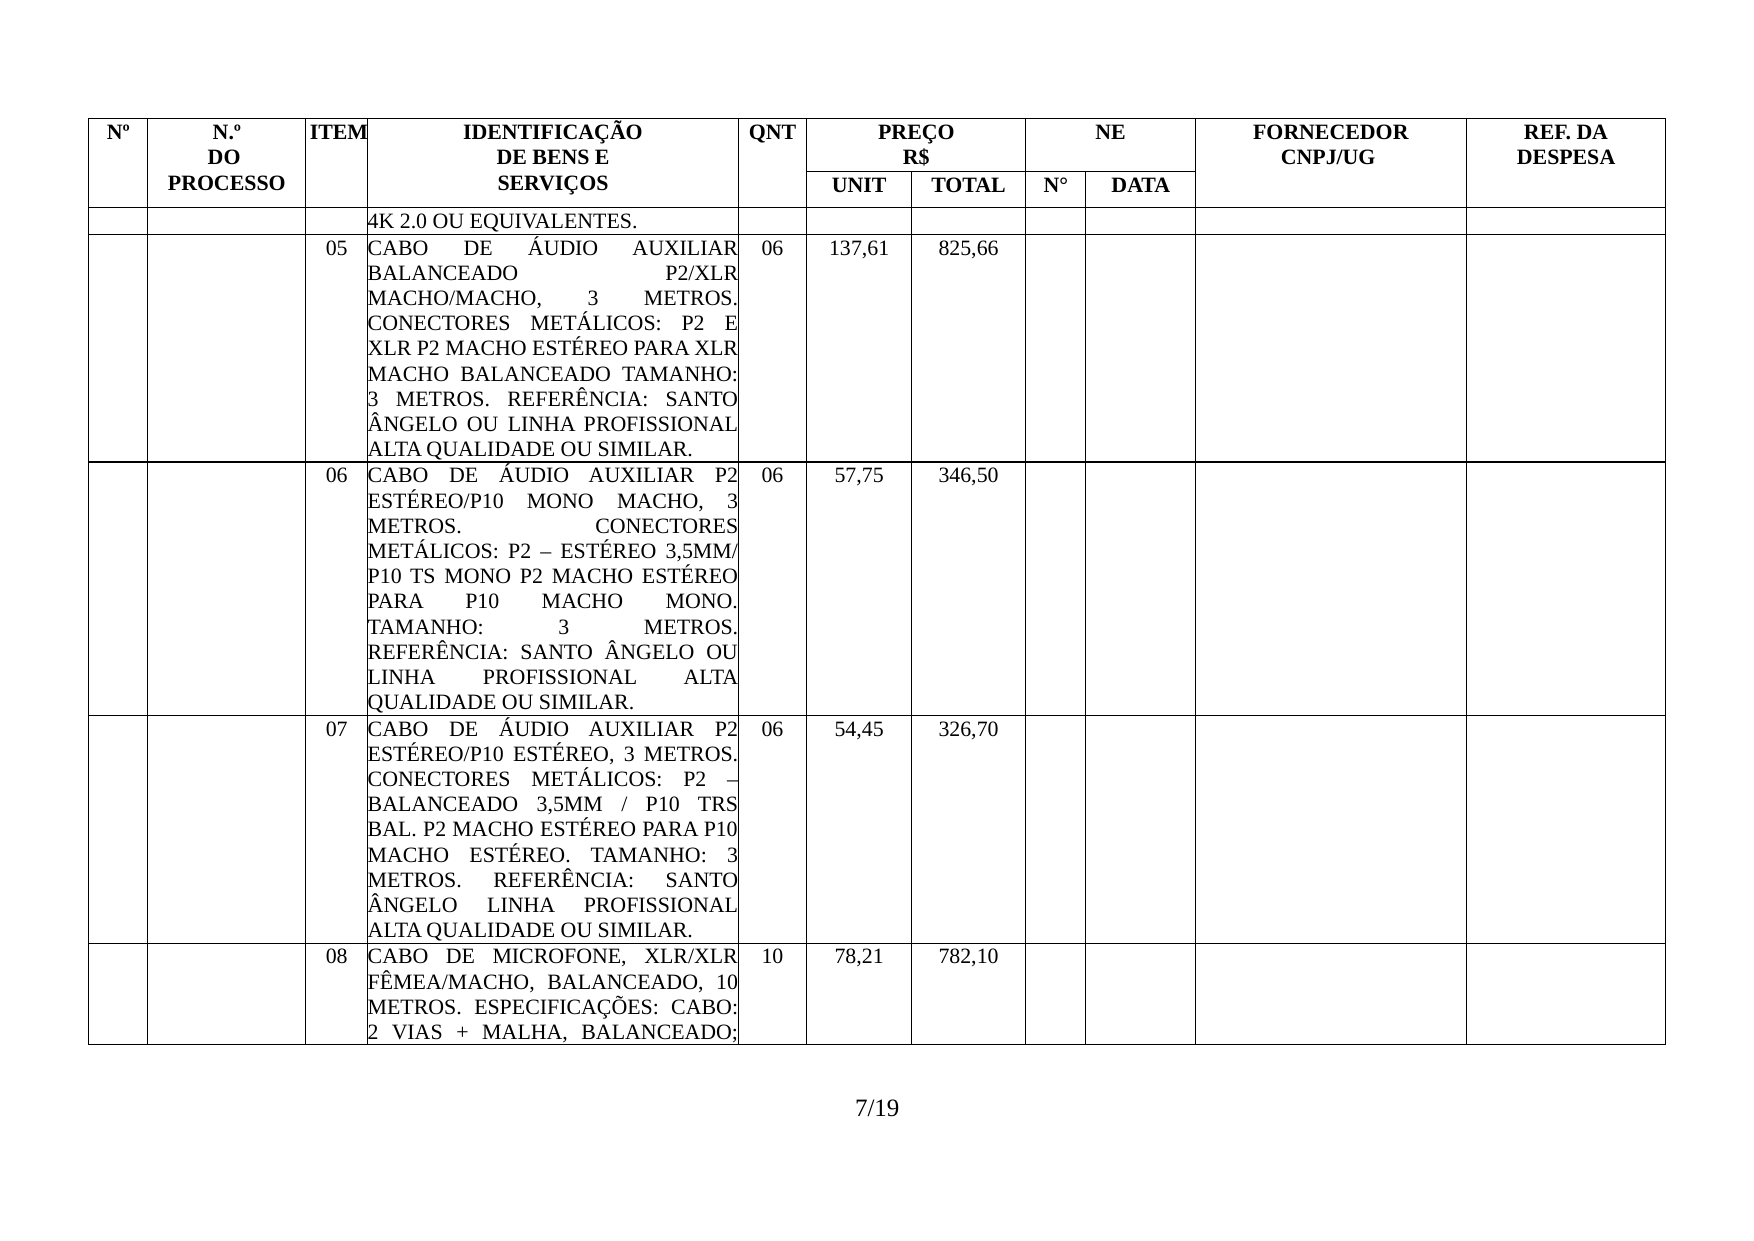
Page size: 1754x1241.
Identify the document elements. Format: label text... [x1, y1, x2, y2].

table_cell DATA [1086, 172, 1195, 207]
table_cell 06 [306, 463, 367, 714]
table_cell [1026, 463, 1085, 714]
table_cell CABO DE ÁUDIO AUXILIAR P2 ESTÉREO/P10 MONO MACHO, 3 METROS. CONECTORES METÁLICOS: P2 – ESTÉREO 3,5MM/ P10 TS MONO P2 MACHO ESTÉREO PARA P10 MACHO MONO. TAMANHO: 3 METROS. REFERÊNCIA: SANTO ÂNGELO OU LINHA PROFISSIONAL ALTA QUALIDADE OU SIMILAR. [368, 463, 738, 714]
table_cell [148, 208, 305, 233]
table_cell 06 [739, 235, 806, 461]
table_cell [1467, 944, 1665, 1044]
table_header NE [1026, 119, 1195, 171]
table_cell CABO DE ÁUDIO AUXILIAR P2 ESTÉREO/P10 ESTÉREO, 3 METROS. CONECTORES METÁLICOS: P2 – BALANCEADO 3,5MM / P10 TRS BAL. P2 MACHO ESTÉREO PARA P10 MACHO ESTÉREO. TAMANHO: 3 METROS. REFERÊNCIA: SANTO ÂNGELO LINHA PROFISSIONAL ALTA QUALIDADE OU SIMILAR. [368, 716, 738, 942]
table_header FORNECEDOR CNPJ/UG [1196, 119, 1466, 207]
table_cell [148, 463, 305, 714]
table_cell [89, 944, 147, 1044]
table_header IDENTIFICAÇÃO DE BENS E SERVIÇOS [368, 119, 738, 207]
table_cell 08 [306, 944, 367, 1044]
table_cell CABO DE MICROFONE, XLR/XLR FÊMEA/MACHO, BALANCEADO, 10 METROS. ESPECIFICAÇÕES: CABO: 2 VIAS + MALHA, BALANCEADO; [368, 944, 738, 1044]
table_cell 782,10 [912, 944, 1025, 1044]
table_cell 57,75 [807, 463, 911, 714]
table_cell [1086, 235, 1195, 461]
table_header ITEM [306, 119, 367, 207]
table_header PREÇO R$ [807, 119, 1025, 171]
table_cell [1196, 208, 1466, 233]
table_cell [1467, 716, 1665, 942]
table_header Nº [89, 119, 147, 207]
table_cell [1026, 944, 1085, 1044]
table_cell 4K 2.0 OU EQUIVALENTES. [368, 208, 738, 233]
table_cell [89, 235, 147, 461]
table_cell UNIT [807, 172, 911, 207]
table_cell [807, 208, 911, 233]
table_cell [148, 235, 305, 461]
table_cell 78,21 [807, 944, 911, 1044]
table_cell 10 [739, 944, 806, 1044]
table_cell 54,45 [807, 716, 911, 942]
table_cell [1467, 463, 1665, 714]
table_cell CABO DE ÁUDIO AUXILIAR BALANCEADO P2/XLR MACHO/MACHO, 3 METROS. CONECTORES METÁLICOS: P2 E XLR P2 MACHO ESTÉREO PARA XLR MACHO BALANCEADO TAMANHO: 3 METROS. REFERÊNCIA: SANTO ÂNGELO OU LINHA PROFISSIONAL ALTA QUALIDADE OU SIMILAR. [368, 235, 738, 461]
table_header REF. DA DESPESA [1467, 119, 1665, 207]
table_cell [1086, 716, 1195, 942]
table_cell [89, 716, 147, 942]
table_cell [1196, 716, 1466, 942]
table_cell [1196, 235, 1466, 461]
table_cell [148, 944, 305, 1044]
table_cell TOTAL [912, 172, 1025, 207]
table_cell [306, 208, 367, 233]
table_cell 326,70 [912, 716, 1025, 942]
table_cell [148, 716, 305, 942]
table_cell 137,61 [807, 235, 911, 461]
table_cell [1026, 208, 1085, 233]
table_cell [1467, 235, 1665, 461]
table_cell [1467, 208, 1665, 233]
table_cell N° [1026, 172, 1085, 207]
table_header N.º DO PROCESSO [148, 119, 305, 207]
table_cell [1196, 463, 1466, 714]
table_cell 06 [739, 463, 806, 714]
table_cell [1026, 716, 1085, 942]
table_cell [1086, 208, 1195, 233]
table_cell [89, 463, 147, 714]
table_cell 346,50 [912, 463, 1025, 714]
table_cell [89, 208, 147, 233]
table_cell [739, 208, 806, 233]
table_cell [1196, 944, 1466, 1044]
table_cell 07 [306, 716, 367, 942]
table_cell [1026, 235, 1085, 461]
table_cell [1086, 463, 1195, 714]
table_cell [912, 208, 1025, 233]
table_header QNT [739, 119, 806, 207]
table_cell 05 [306, 235, 367, 461]
table_cell [1086, 944, 1195, 1044]
table_cell 825,66 [912, 235, 1025, 461]
table_cell 06 [739, 716, 806, 942]
